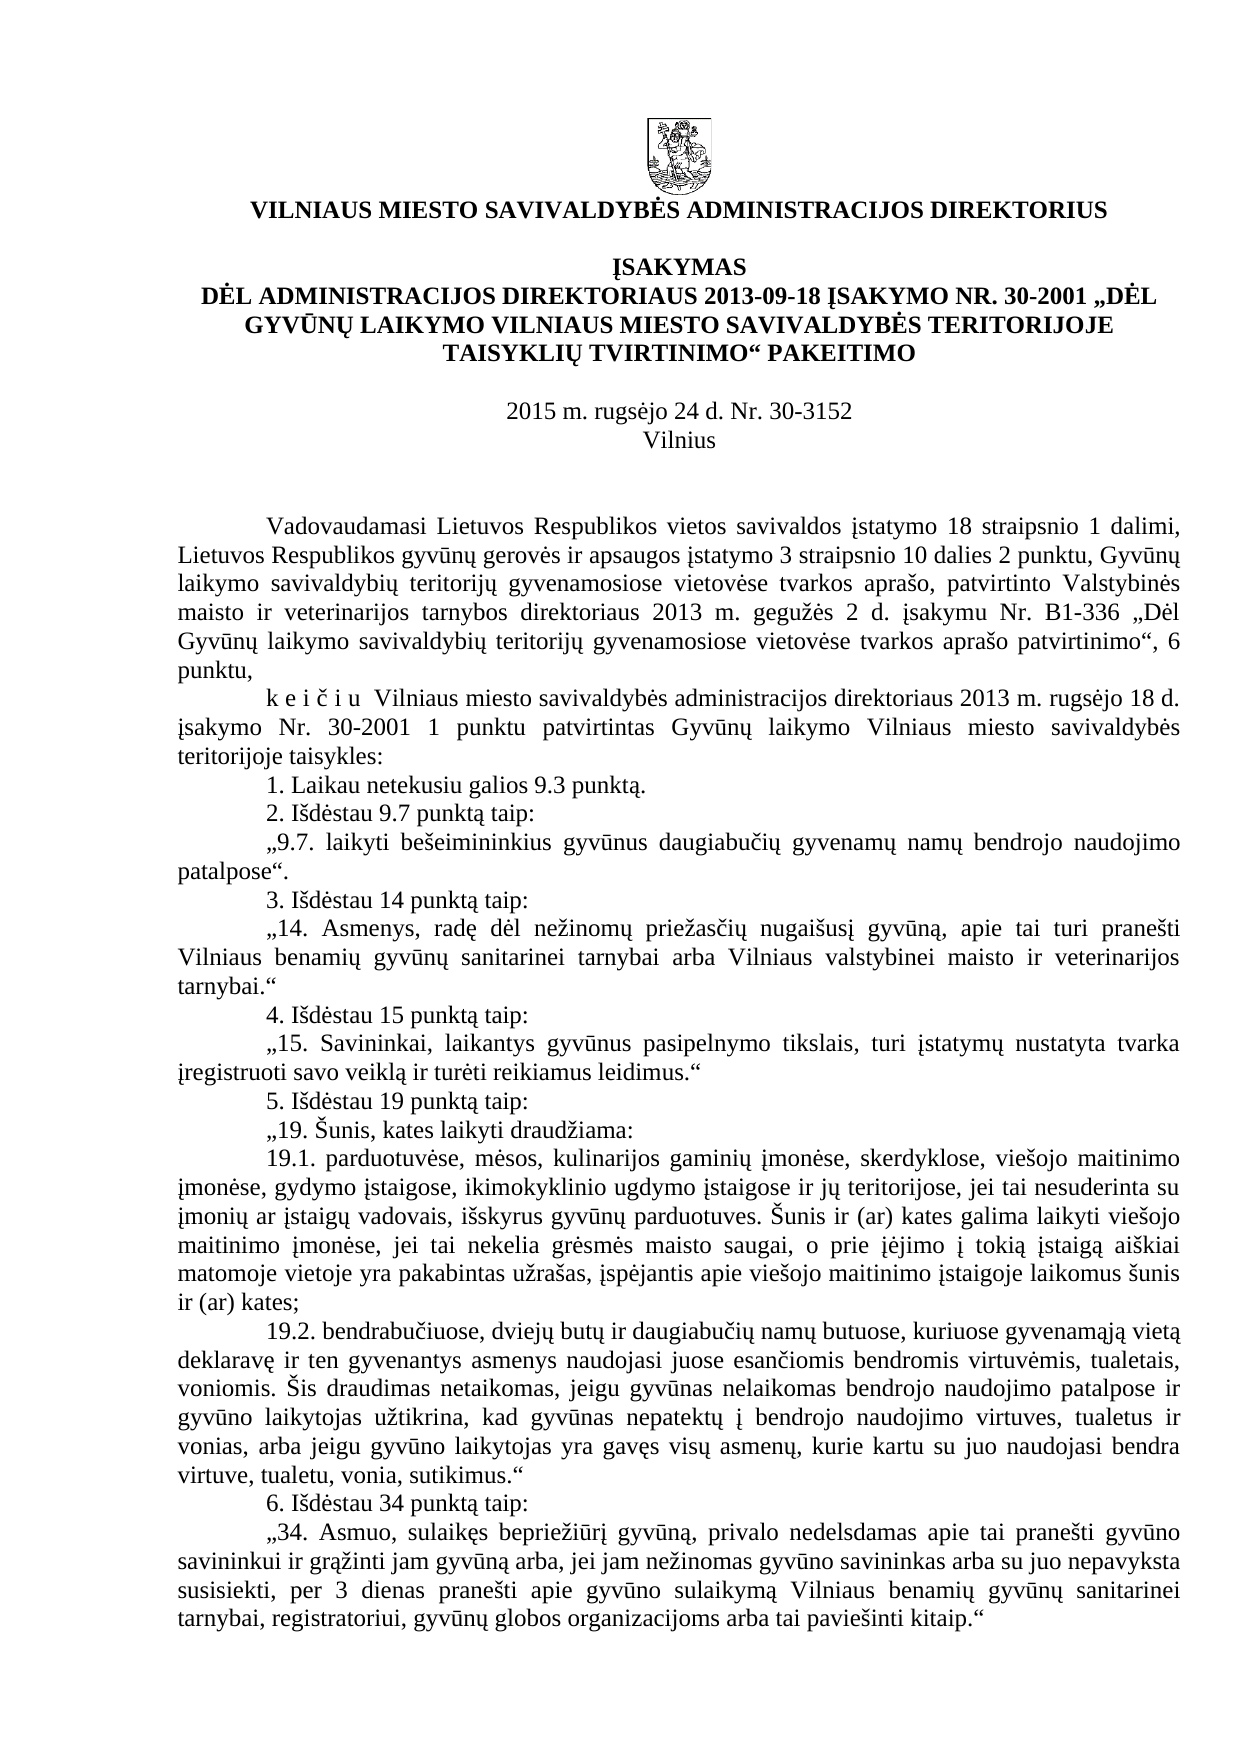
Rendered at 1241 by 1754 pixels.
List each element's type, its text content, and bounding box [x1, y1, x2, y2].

text 5. Išdėstau 19 punktą taip: [177, 1086, 1181, 1115]
text „34. Asmuo, sulaikęs bepriežiūrį gyvūną, privalo nedelsdamas apie tai pranešti gyvūno savininkui ir grąžinti jam gyvūną arba, jei jam nežinomas gyvūno savininkas arba su juo nepavyksta susisiekti, per 3 dienas pranešti apie gyvūno sulaikymą Vilniaus benamių gyvūnų sanitarinei tarnybai, registratoriui, gyvūnų globos organizacijoms arba tai paviešinti kitaip.“ [177, 1517, 1181, 1632]
text 2015 m. rugsėjo 24 d. Nr. 30-3152 [177, 396, 1181, 425]
text 6. Išdėstau 34 punktą taip: [177, 1488, 1181, 1517]
text 4. Išdėstau 15 punktą taip: [177, 1000, 1181, 1028]
text 2. Išdėstau 9.7 punktą taip: [177, 798, 1181, 827]
text 3. Išdėstau 14 punktą taip: [177, 885, 1181, 913]
text „9.7. laikyti bešeimininkius gyvūnus daugiabučių gyvenamų namų bendrojo naudojimo patalpose“. [177, 827, 1181, 885]
text k e i č i u Vilniaus miesto savivaldybės administracijos direktoriaus 2013 m. rugsėjo 18 d. įsakymo Nr. 30-2001 1 punktu patvirtintas Gyvūnų laikymo Vilniaus miesto savivaldybės teritorijoje taisykles: [177, 683, 1181, 770]
text VILNIAUS MIESTO SAVIVALDYBĖS ADMINISTRACIJOS DIREKTORIUS [177, 195, 1181, 223]
text 19.1. parduotuvėse, mėsos, kulinarijos gaminių įmonėse, skerdyklose, viešojo maitinimo įmonėse, gydymo įstaigose, ikimokyklinio ugdymo įstaigose ir jų teritorijose, jei tai nesuderinta su įmonių ar įstaigų vadovais, išskyrus gyvūnų parduotuves. Šunis ir (ar) kates galima laikyti viešojo maitinimo įmonėse, jei tai nekelia grėsmės maisto saugai, o prie įėjimo į tokią įstaigą aiškiai matomoje vietoje yra pakabintas užrašas, įspėjantis apie viešojo maitinimo įstaigoje laikomus šunis ir (ar) kates; [177, 1143, 1181, 1316]
text „15. Savininkai, laikantys gyvūnus pasipelnymo tikslais, turi įstatymų nustatyta tvarka įregistruoti savo veiklą ir turėti reikiamus leidimus.“ [177, 1028, 1181, 1086]
text 19.2. bendrabučiuose, dviejų butų ir daugiabučių namų butuose, kuriuose gyvenamąją vietą deklaravę ir ten gyvenantys asmenys naudojasi juose esančiomis bendromis virtuvėmis, tualetais, voniomis. Šis draudimas netaikomas, jeigu gyvūnas nelaikomas bendrojo naudojimo patalpose ir gyvūno laikytojas užtikrina, kad gyvūnas nepatektų į bendrojo naudojimo virtuves, tualetus ir vonias, arba jeigu gyvūno laikytojas yra gavęs visų asmenų, kurie kartu su juo naudojasi bendra virtuve, tualetu, vonia, sutikimus.“ [177, 1316, 1181, 1488]
text Vilnius [177, 425, 1181, 453]
text ĮSAKYMAS [177, 252, 1181, 281]
text „14. Asmenys, radę dėl nežinomų priežasčių nugaišusį gyvūną, apie tai turi pranešti Vilniaus benamių gyvūnų sanitarinei tarnybai arba Vilniaus valstybinei maisto ir veterinarijos tarnybai.“ [177, 913, 1181, 1000]
text DĖL ADMINISTRACIJOS DIREKTORIAUS 2013-09-18 ĮSAKYMO NR. 30-2001 „DĖL GYVŪNŲ LAIKYMO VILNIAUS MIESTO SAVIVALDYBĖS TERITORIJOJE TAISYKLIŲ TVIRTINIMO“ PAKEITIMO [177, 281, 1181, 367]
text 1. Laikau netekusiu galios 9.3 punktą. [177, 770, 1181, 798]
text Vadovaudamasi Lietuvos Respublikos vietos savivaldos įstatymo 18 straipsnio 1 dalimi, Lietuvos Respublikos gyvūnų gerovės ir apsaugos įstatymo 3 straipsnio 10 dalies 2 punktu, Gyvūnų laikymo savivaldybių teritorijų gyvenamosiose vietovėse tvarkos aprašo, patvirtinto Valstybinės maisto ir veterinarijos tarnybos direktoriaus 2013 m. gegužės 2 d. įsakymu Nr. B1-336 „Dėl Gyvūnų laikymo savivaldybių teritorijų gyvenamosiose vietovėse tvarkos aprašo patvirtinimo“, 6 punktu, [177, 511, 1181, 683]
text „19. Šunis, kates laikyti draudžiama: [177, 1115, 1181, 1143]
